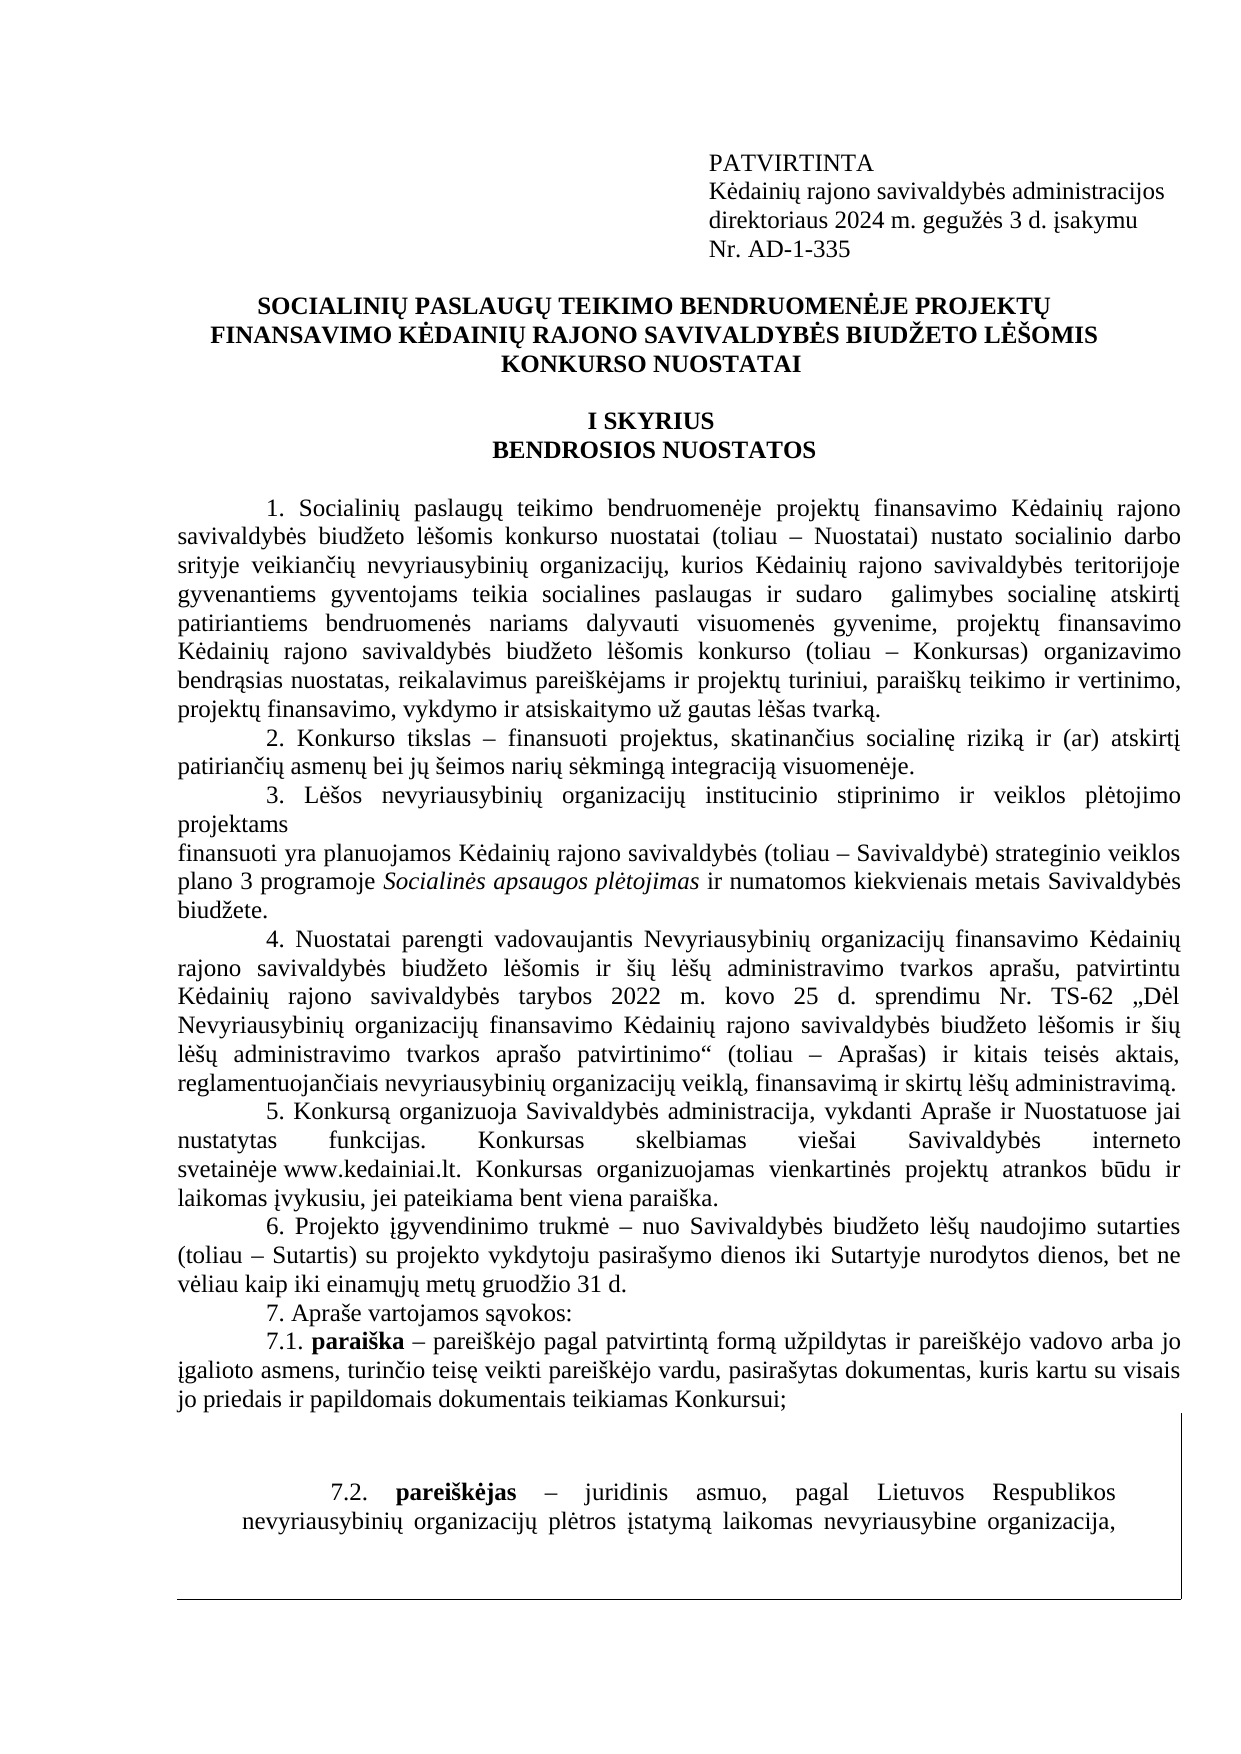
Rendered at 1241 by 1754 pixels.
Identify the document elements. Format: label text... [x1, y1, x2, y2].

text Nr. AD-1-335 [177, 234, 1181, 263]
text PATVIRTINTA [177, 148, 1181, 176]
text 5. Konkursą organizuoja Savivaldybės administracija, vykdanti Apraše ir Nuostatuose jai nustatytas funkcijas. Konkursas skelbiamas viešai Savivaldybės interneto svetainėje www.kedainiai.lt. Konkursas organizuojamas vienkartinės projektų atrankos būdu ir laikomas įvykusiu, jei pateikiama bent viena paraiška. [177, 1096, 1181, 1211]
text 7.1. paraiška – pareiškėjo pagal patvirtintą formą užpildytas ir pareiškėjo vadovo arba jo įgalioto asmens, turinčio teisę veikti pareiškėjo vardu, pasirašytas dokumentas, kuris kartu su visais jo priedais ir papildomais dokumentais teikiamas Konkursui; [177, 1326, 1181, 1413]
text 4. Nuostatai parengti vadovaujantis Nevyriausybinių organizacijų finansavimo Kėdainių rajono savivaldybės biudžeto lėšomis ir šių lėšų administravimo tvarkos aprašu, patvirtintu Kėdainių rajono savivaldybės tarybos 2022 m. kovo 25 d. sprendimu Nr. TS-62 „Dėl Nevyriausybinių organizacijų finansavimo Kėdainių rajono savivaldybės biudžeto lėšomis ir šių lėšų administravimo tvarkos aprašo patvirtinimo“ (toliau – Aprašas) ir kitais teisės aktais, reglamentuojančiais nevyriausybinių organizacijų veiklą, finansavimą ir skirtų lėšų administravimą. [177, 924, 1181, 1096]
text 6. Projekto įgyvendinimo trukmė – nuo Savivaldybės biudžeto lėšų naudojimo sutarties (toliau – Sutartis) su projekto vykdytoju pasirašymo dienos iki Sutartyje nurodytos dienos, bet ne vėliau kaip iki einamųjų metų gruodžio 31 d. [177, 1211, 1181, 1298]
text I SKYRIUS [177, 406, 1131, 435]
text 3. Lėšos nevyriausybinių organizacijų institucinio stiprinimo ir veiklos plėtojimo projektams [177, 780, 1181, 838]
text SOCIALINIŲ PASLAUGŲ TEIKIMO BENDRUOMENĖJE PROJEKTŲ FINANSAVIMO KĖDAINIŲ RAJONO SAVIVALDYBĖS BIUDŽETO LĖŠOMIS KONKURSO NUOSTATAI [177, 291, 1131, 378]
text 1. Socialinių paslaugų teikimo bendruomenėje projektų finansavimo Kėdainių rajono savivaldybės biudžeto lėšomis konkurso nuostatai (toliau – Nuostatai) nustato socialinio darbo srityje veikiančių nevyriausybinių organizacijų, kurios Kėdainių rajono savivaldybės teritorijoje gyvenantiems gyventojams teikia socialines paslaugas ir sudaro galimybes socialinę atskirtį patiriantiems bendruomenės nariams dalyvauti visuomenės gyvenime, projektų finansavimo Kėdainių rajono savivaldybės biudžeto lėšomis konkurso (toliau – Konkursas) organizavimo bendrąsias nuostatas, reikalavimus pareiškėjams ir projektų turiniui, paraiškų teikimo ir vertinimo, projektų finansavimo, vykdymo ir atsiskaitymo už gautas lėšas tvarką. [177, 493, 1181, 723]
text 2. Konkurso tikslas – finansuoti projektus, skatinančius socialinę riziką ir (ar) atskirtį patiriančių asmenų bei jų šeimos narių sėkmingą integraciją visuomenėje. [177, 723, 1181, 780]
text 7. Apraše vartojamos sąvokos: [177, 1298, 1181, 1326]
text Kėdainių rajono savivaldybės administracijos [177, 176, 1181, 205]
text BENDROSIOS NUOSTATOS [177, 435, 1131, 464]
text direktoriaus 2024 m. gegužės 3 d. įsakymu [177, 205, 1181, 234]
text finansuoti yra planuojamos Kėdainių rajono savivaldybės (toliau – Savivaldybė) strateginio veiklos plano 3 programoje Socialinės apsaugos plėtojimas ir numatomos kiekvienais metais Savivaldybės biudžete. [177, 838, 1181, 924]
text 7.2. pareiškėjas – juridinis asmuo, pagal Lietuvos Respublikos nevyriausybinių organizacijų plėtros įstatymą laikomas nevyriausybine organizacija, [177, 1413, 1181, 1599]
